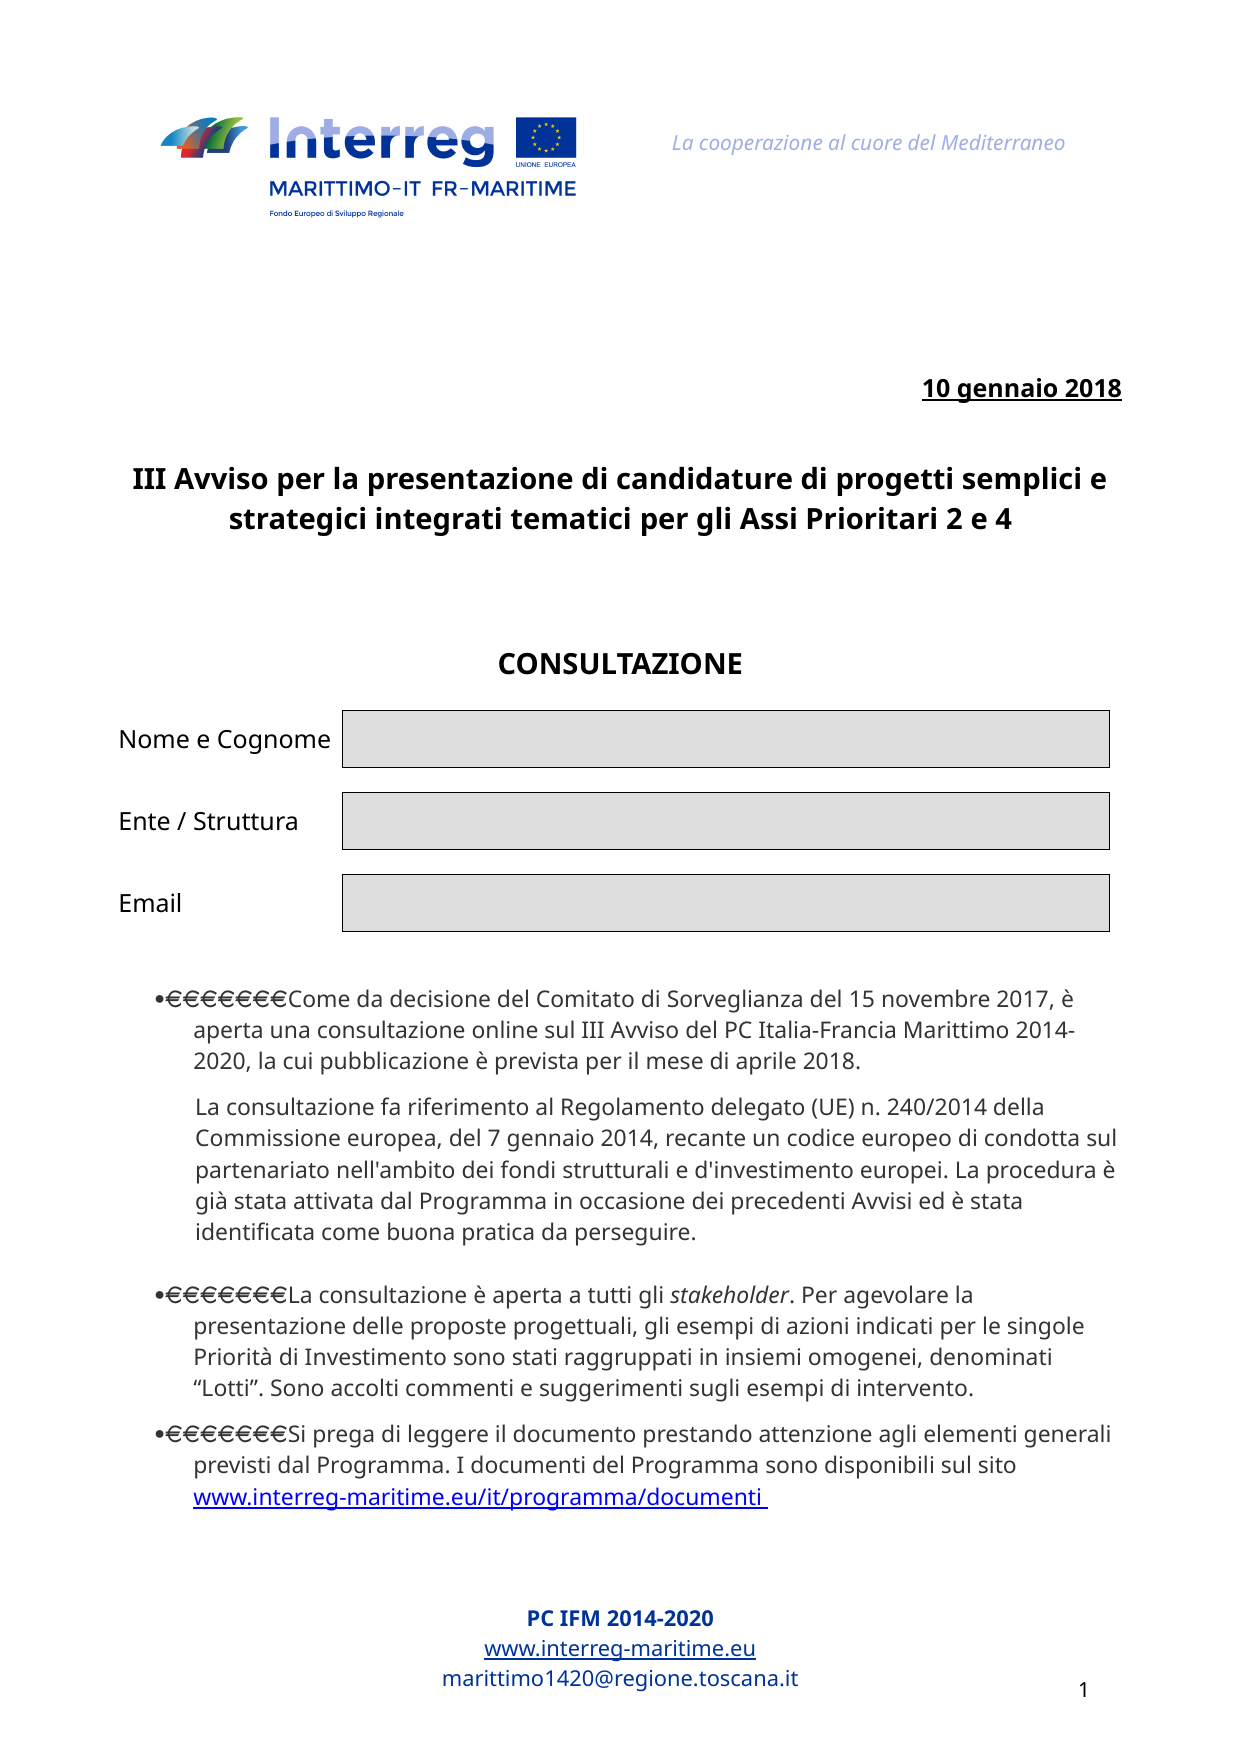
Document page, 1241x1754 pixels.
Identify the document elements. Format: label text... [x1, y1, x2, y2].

table_cell [342, 780, 1122, 862]
picture [130, 87, 606, 246]
table_header [117, 75, 619, 258]
text · Si prega di leggere il documento prestando attenzione agli elementi generali previsti dal Programma. I documenti del Programma sono disponibili sul sito www.interreg-maritime.eu/it/programma/documenti [156, 1418, 1122, 1512]
table_cell Email [118, 862, 342, 944]
table_cell Ente / Struttura [118, 780, 342, 862]
table_cell [342, 862, 1122, 944]
text III Avviso per la presentazione di candidature di progetti semplici e strategici integrati tematici per gli Assi Prioritari 2 e 4 [118, 458, 1122, 538]
text 10 gennaio 2018 [118, 371, 1122, 405]
text · La consultazione è aperta a tutti gli stakeholder. Per agevolare la presentazione delle proposte progettuali, gli esempi di azioni indicati per le singole Priorità di Investimento sono stati raggruppati in insiemi omogenei, denominati “Lotti”. Sono accolti commenti e suggerimenti sugli esempi di intervento. [156, 1278, 1122, 1403]
table_header Nome e Cognome [118, 697, 342, 779]
text · Come da decisione del Comitato di Sorveglianza del 15 novembre 2017, è aperta una consultazione online sul III Avviso del PC Italia-Francia Marittimo 2014-2020, la cui pubblicazione è prevista per il mese di aprile 2018. [156, 983, 1122, 1076]
text CONSULTAZIONE [118, 643, 1122, 683]
text La consultazione fa riferimento al Regolamento delegato (UE) n. 240/2014 della Commissione europea, del 7 gennaio 2014, recante un codice europeo di condotta sul partenariato nell'ambito dei fondi strutturali e d'investimento europei. La procedura è già stata attivata dal Programma in occasione dei precedenti Avvisi ed è stata identificata come buona pratica da perseguire. [195, 1091, 1122, 1247]
table_header [342, 697, 1122, 779]
table_header La cooperazione al cuore del Mediterraneo [619, 75, 1121, 258]
